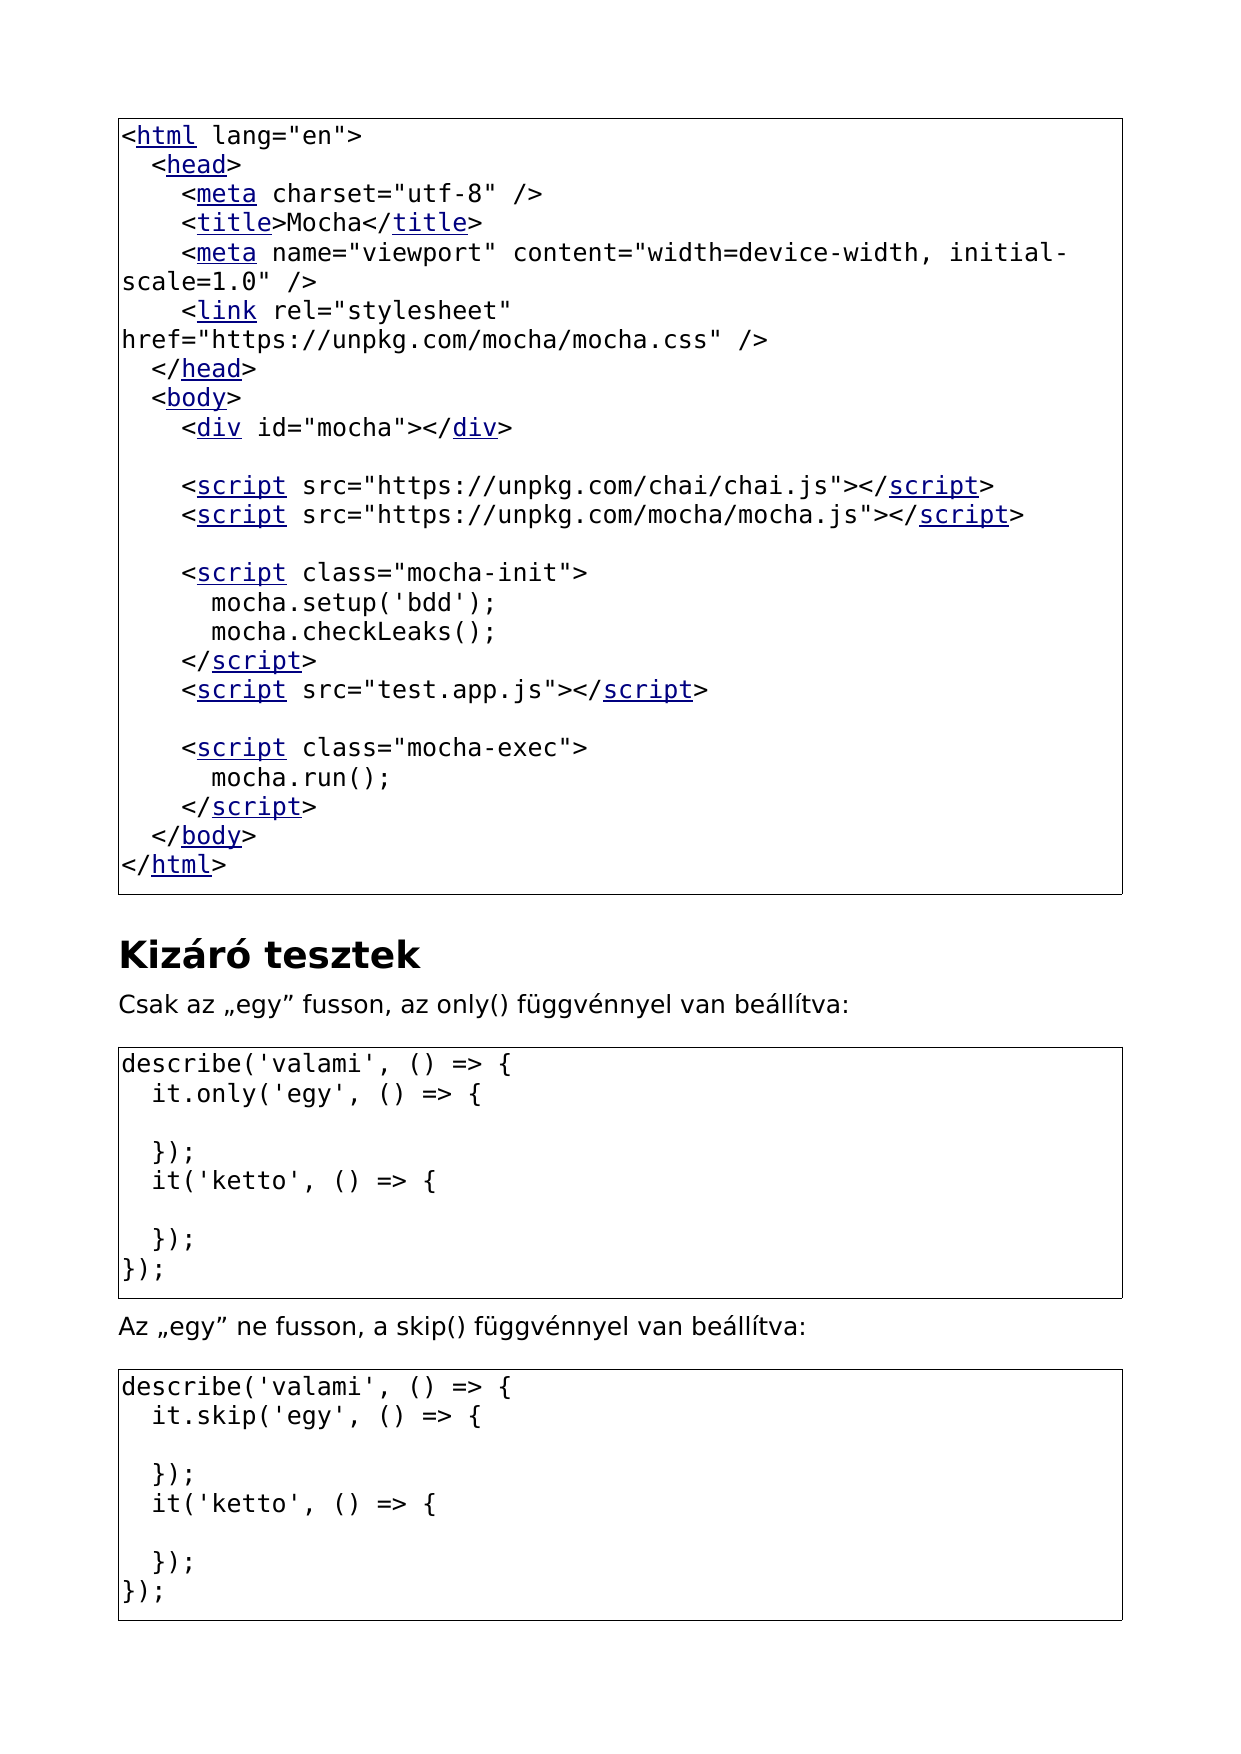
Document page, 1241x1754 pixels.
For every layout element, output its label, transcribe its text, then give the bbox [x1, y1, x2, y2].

table_header <html lang="en"> <head> <meta charset="utf-8" /> <title>Mocha</title> <meta name="viewport" content="width=device-width, initial-scale=1.0" /> <link rel="stylesheet" href="https://unpkg.com/mocha/mocha.css" /> </head> <body> <div id="mocha"></div> <script src="https://unpkg.com/chai/chai.js"></script> <script src="https://unpkg.com/mocha/mocha.js"></script> <script class="mocha-init"> mocha.setup('bdd'); mocha.checkLeaks(); </script> <script src="test.app.js"></script> <script class="mocha-exec"> mocha.run(); </script> </body> </html> [119, 119, 1122, 894]
text Csak az „egy” fusson, az only() függvénnyel van beállítva: [118, 990, 1122, 1019]
table_header describe('valami', () => { it.skip('egy', () => { }); it('ketto', () => { }); }); [119, 1370, 1122, 1620]
text Az „egy” ne fusson, a skip() függvénnyel van beállítva: [118, 1313, 1122, 1342]
table_header describe('valami', () => { it.only('egy', () => { }); it('ketto', () => { }); }); [119, 1048, 1122, 1298]
subtitle Kizáró tesztek [118, 934, 1122, 978]
